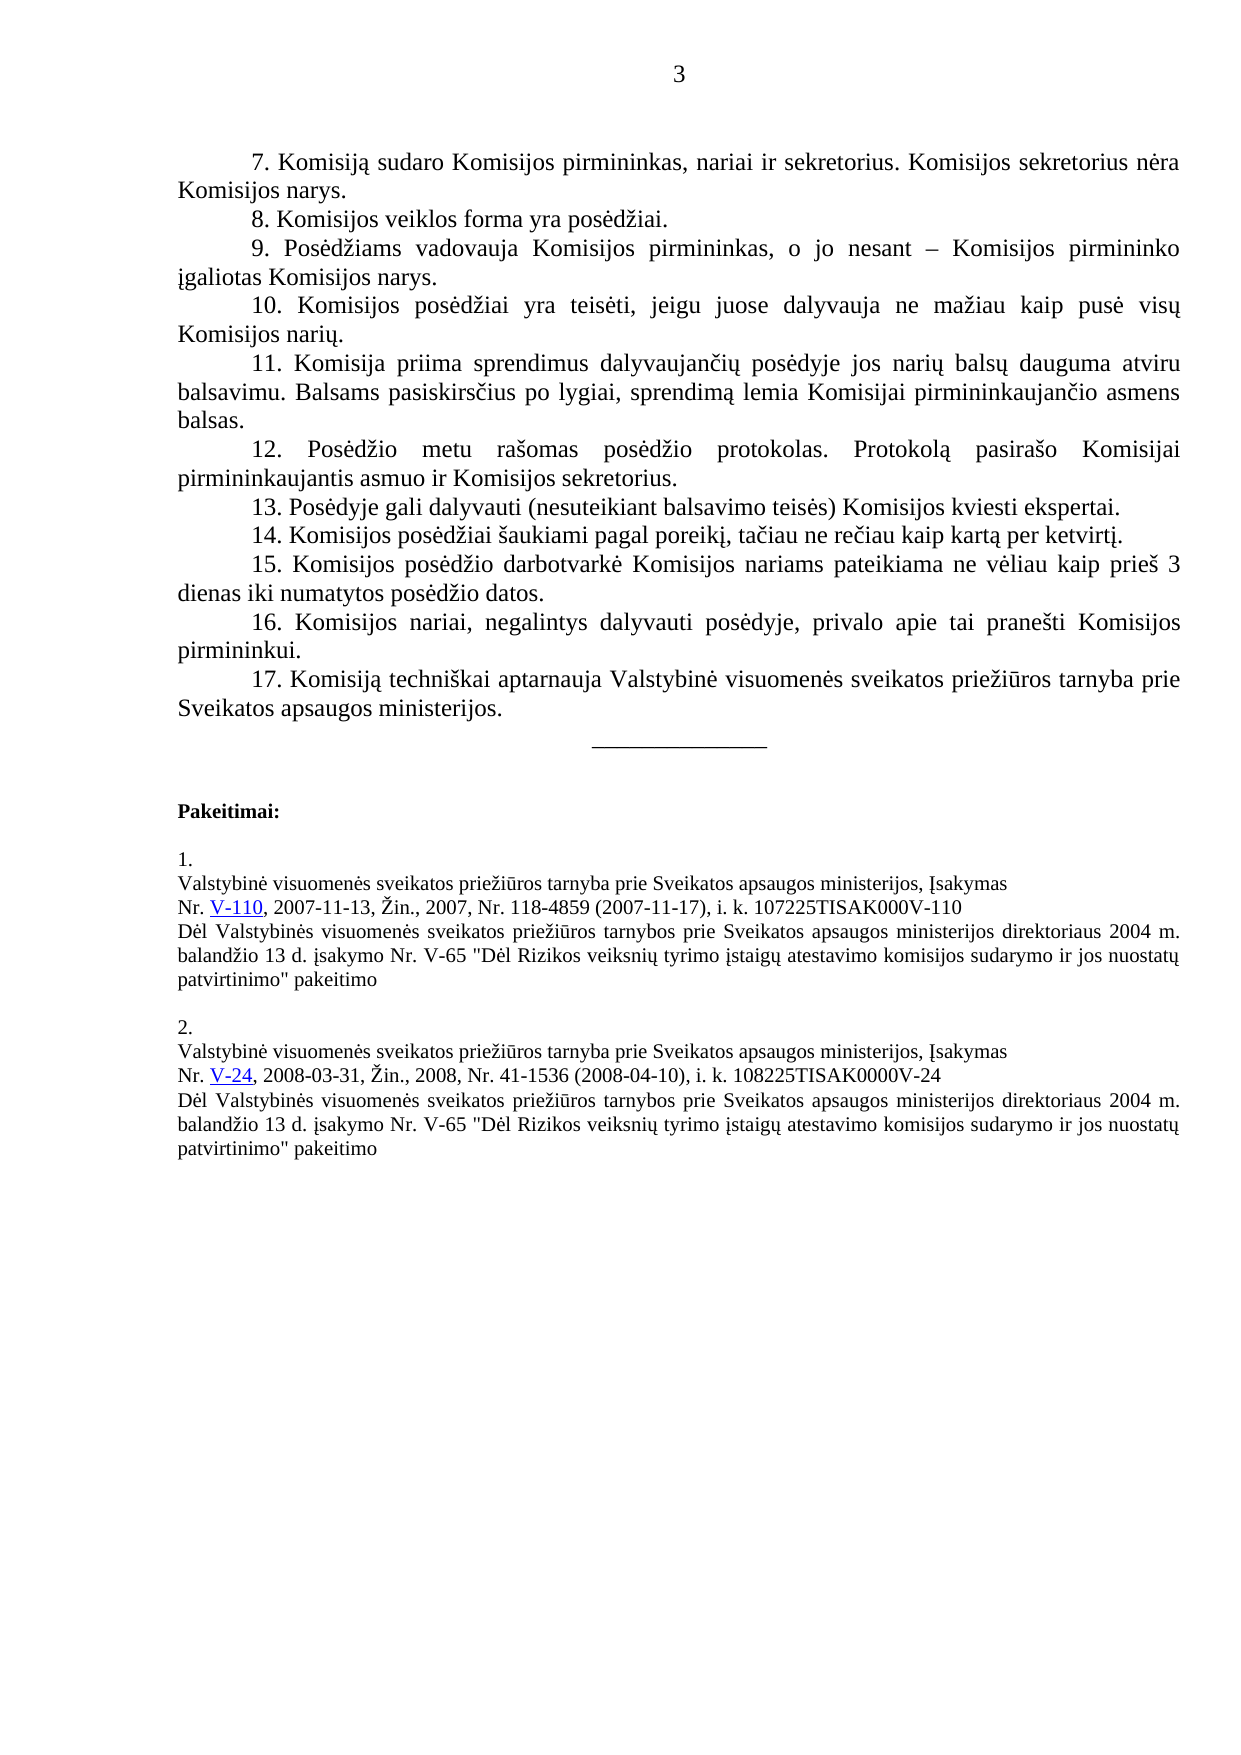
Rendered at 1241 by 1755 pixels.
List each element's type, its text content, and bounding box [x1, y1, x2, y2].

text 8. Komisijos veiklos forma yra posėdžiai. [177, 204, 1181, 233]
text 14. Komisijos posėdžiai šaukiami pagal poreikį, tačiau ne rečiau kaip kartą per ketvirtį. [177, 521, 1181, 549]
text Dėl Valstybinės visuomenės sveikatos priežiūros tarnybos prie Sveikatos apsaugos ministerijos direktoriaus 2004 m. balandžio 13 d. įsakymo Nr. V-65 "Dėl Rizikos veiksnių tyrimo įstaigų atestavimo komisijos sudarymo ir jos nuostatų patvirtinimo" pakeitimo [177, 1087, 1181, 1160]
text Pakeitimai: [177, 799, 1181, 823]
text 1. [177, 847, 1181, 871]
text Valstybinė visuomenės sveikatos priežiūros tarnyba prie Sveikatos apsaugos ministerijos, Įsakymas [177, 871, 1181, 895]
text 17. Komisiją techniškai aptarnauja Valstybinė visuomenės sveikatos priežiūros tarnyba prie Sveikatos apsaugos ministerijos. [177, 664, 1181, 722]
text 15. Komisijos posėdžio darbotvarkė Komisijos nariams pateikiama ne vėliau kaip prieš 3 dienas iki numatytos posėdžio datos. [177, 549, 1181, 607]
text Valstybinė visuomenės sveikatos priežiūros tarnyba prie Sveikatos apsaugos ministerijos, Įsakymas [177, 1039, 1181, 1063]
text Dėl Valstybinės visuomenės sveikatos priežiūros tarnybos prie Sveikatos apsaugos ministerijos direktoriaus 2004 m. balandžio 13 d. įsakymo Nr. V-65 "Dėl Rizikos veiksnių tyrimo įstaigų atestavimo komisijos sudarymo ir jos nuostatų patvirtinimo" pakeitimo [177, 919, 1181, 991]
text ______________ [177, 722, 1181, 751]
text 12. Posėdžio metu rašomas posėdžio protokolas. Protokolą pasirašo Komisijai pirmininkaujantis asmuo ir Komisijos sekretorius. [177, 434, 1181, 492]
text 9. Posėdžiams vadovauja Komisijos pirmininkas, o jo nesant – Komisijos pirmininko įgaliotas Komisijos narys. [177, 233, 1181, 291]
text 13. Posėdyje gali dalyvauti (nesuteikiant balsavimo teisės) Komisijos kviesti ekspertai. [177, 492, 1181, 521]
text 7. Komisiją sudaro Komisijos pirmininkas, nariai ir sekretorius. Komisijos sekretorius nėra Komisijos narys. [177, 147, 1181, 204]
text 2. [177, 1015, 1181, 1039]
text 10. Komisijos posėdžiai yra teisėti, jeigu juose dalyvauja ne mažiau kaip pusė visų Komisijos narių. [177, 291, 1181, 348]
text Nr. V-110, 2007-11-13, Žin., 2007, Nr. 118-4859 (2007-11-17), i. k. 107225TISAK000V-110 [177, 895, 1181, 919]
text 16. Komisijos nariai, negalintys dalyvauti posėdyje, privalo apie tai pranešti Komisijos pirmininkui. [177, 607, 1181, 664]
text 11. Komisija priima sprendimus dalyvaujančių posėdyje jos narių balsų dauguma atviru balsavimu. Balsams pasiskirsčius po lygiai, sprendimą lemia Komisijai pirmininkaujančio asmens balsas. [177, 348, 1181, 434]
text Nr. V-24, 2008-03-31, Žin., 2008, Nr. 41-1536 (2008-04-10), i. k. 108225TISAK0000V-24 [177, 1063, 1181, 1087]
